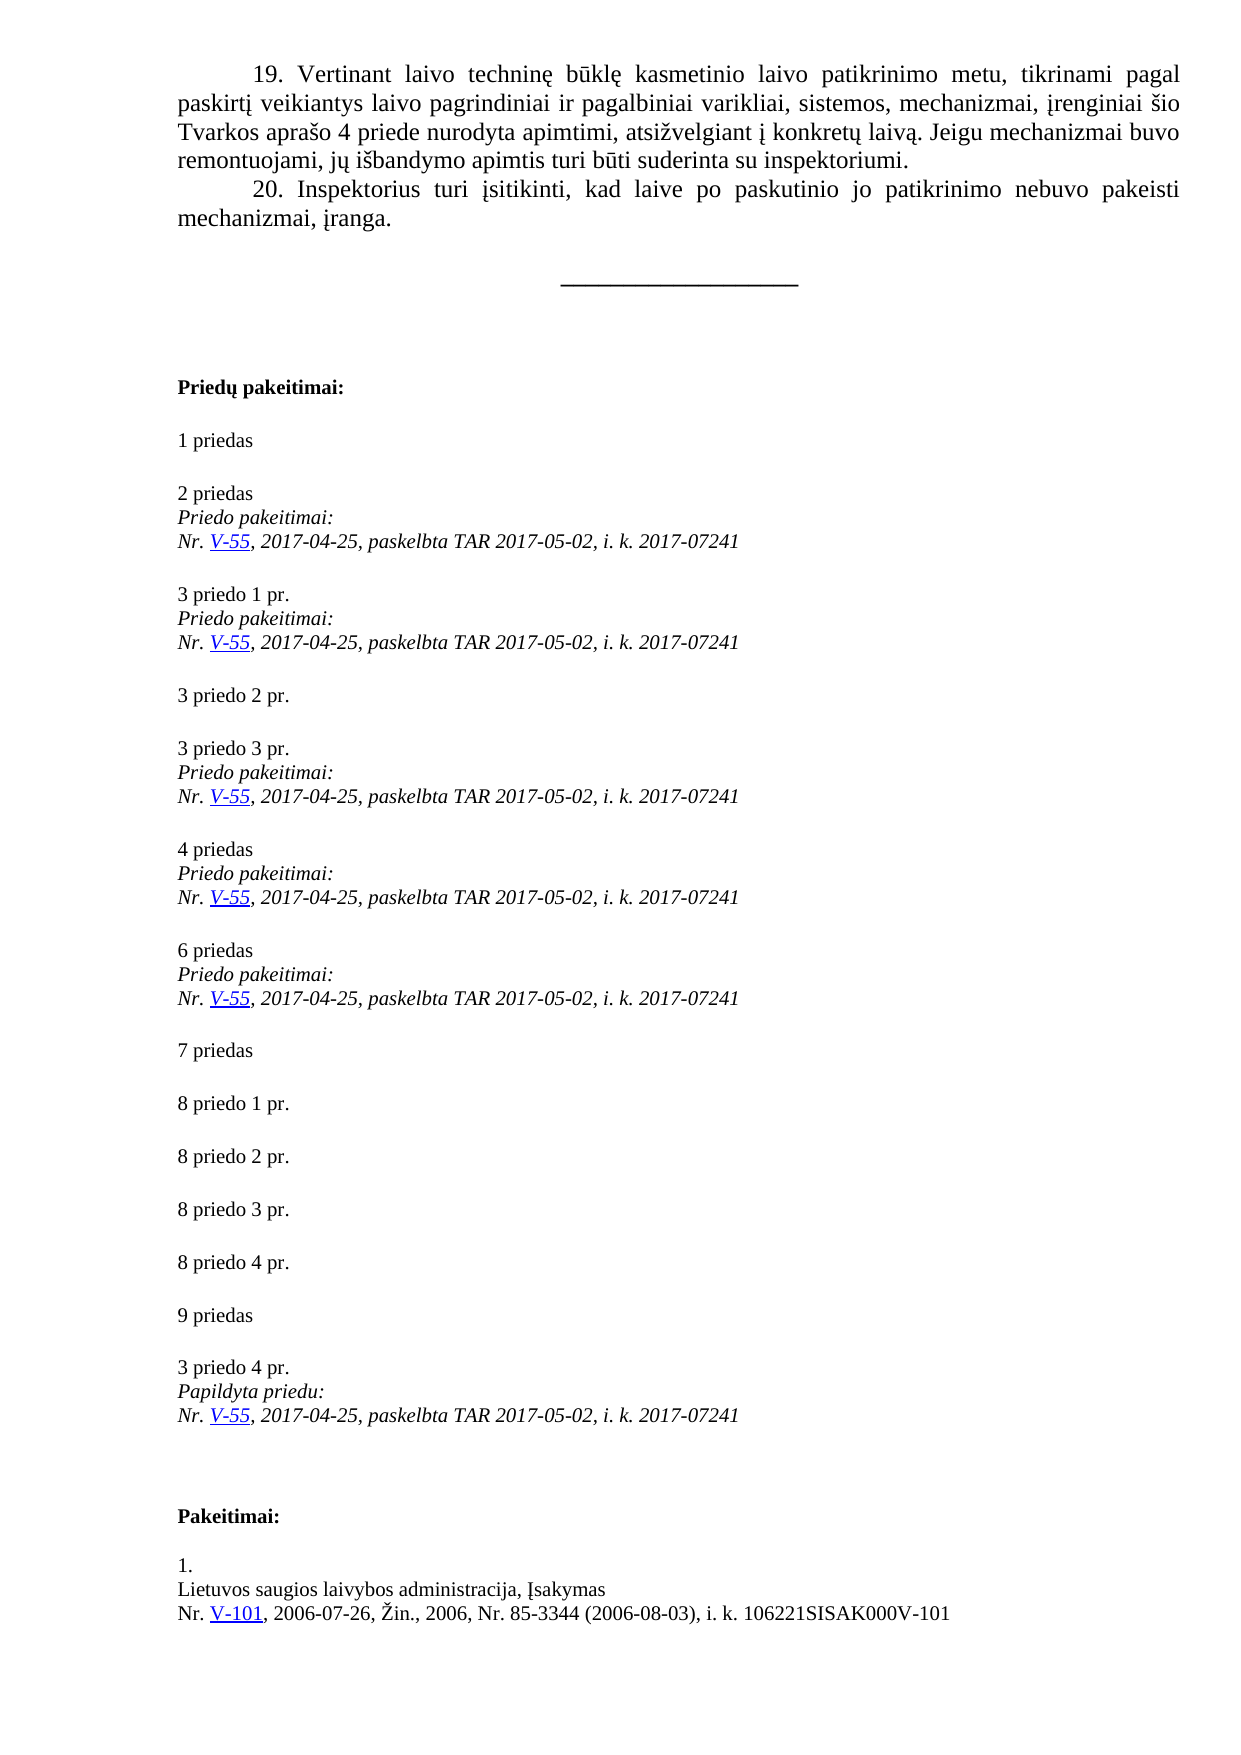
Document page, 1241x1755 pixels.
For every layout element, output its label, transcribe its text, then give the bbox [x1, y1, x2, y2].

text Pakeitimai: [177, 1504, 1181, 1528]
text 8 priedo 4 pr. [177, 1250, 1181, 1274]
text Priedo pakeitimai: [177, 760, 1181, 784]
text Priedo pakeitimai: [177, 505, 1181, 529]
text 8 priedo 1 pr. [177, 1091, 1181, 1115]
text 9 priedas [177, 1302, 1181, 1327]
text Nr. V-55, 2017-04-25, paskelbta TAR 2017-05-02, i. k. 2017-07241 [177, 1403, 1181, 1427]
text 3 priedo 3 pr. [177, 736, 1181, 760]
text 20. Inspektorius turi įsitikinti, kad laive po paskutinio jo patikrinimo nebuvo pakeisti mechanizmai, įranga. [177, 174, 1181, 232]
text ___________________ [177, 260, 1181, 289]
text Lietuvos saugios laivybos administracija, Įsakymas [177, 1577, 1181, 1601]
text 6 priedas [177, 937, 1181, 962]
text Priedo pakeitimai: [177, 962, 1181, 986]
text Nr. V-55, 2017-04-25, paskelbta TAR 2017-05-02, i. k. 2017-07241 [177, 529, 1181, 553]
text 1 priedas [177, 428, 1181, 452]
text Nr. V-55, 2017-04-25, paskelbta TAR 2017-05-02, i. k. 2017-07241 [177, 784, 1181, 808]
text Nr. V-55, 2017-04-25, paskelbta TAR 2017-05-02, i. k. 2017-07241 [177, 630, 1181, 654]
text 1. [177, 1552, 1181, 1577]
text Priedų pakeitimai: [177, 375, 1181, 399]
text 8 priedo 3 pr. [177, 1197, 1181, 1221]
text Nr. V-101, 2006-07-26, Žin., 2006, Nr. 85-3344 (2006-08-03), i. k. 106221SISAK000V-101 [177, 1601, 1181, 1625]
text 19. Vertinant laivo techninę būklę kasmetinio laivo patikrinimo metu, tikrinami pagal paskirtį veikiantys laivo pagrindiniai ir pagalbiniai varikliai, sistemos, mechanizmai, įrenginiai šio Tvarkos aprašo 4 priede nurodyta apimtimi, atsižvelgiant į konkretų laivą. Jeigu mechanizmai buvo remontuojami, jų išbandymo apimtis turi būti suderinta su inspektoriumi. [177, 59, 1181, 174]
text 3 priedo 2 pr. [177, 683, 1181, 707]
text 3 priedo 4 pr. [177, 1355, 1181, 1379]
text 2 priedas [177, 481, 1181, 505]
text 7 priedas [177, 1038, 1181, 1062]
text 4 priedas [177, 837, 1181, 861]
text Priedo pakeitimai: [177, 861, 1181, 885]
text 8 priedo 2 pr. [177, 1144, 1181, 1168]
text Papildyta priedu: [177, 1379, 1181, 1403]
text Nr. V-55, 2017-04-25, paskelbta TAR 2017-05-02, i. k. 2017-07241 [177, 986, 1181, 1010]
text Priedo pakeitimai: [177, 606, 1181, 630]
text 3 priedo 1 pr. [177, 582, 1181, 606]
text Nr. V-55, 2017-04-25, paskelbta TAR 2017-05-02, i. k. 2017-07241 [177, 885, 1181, 909]
